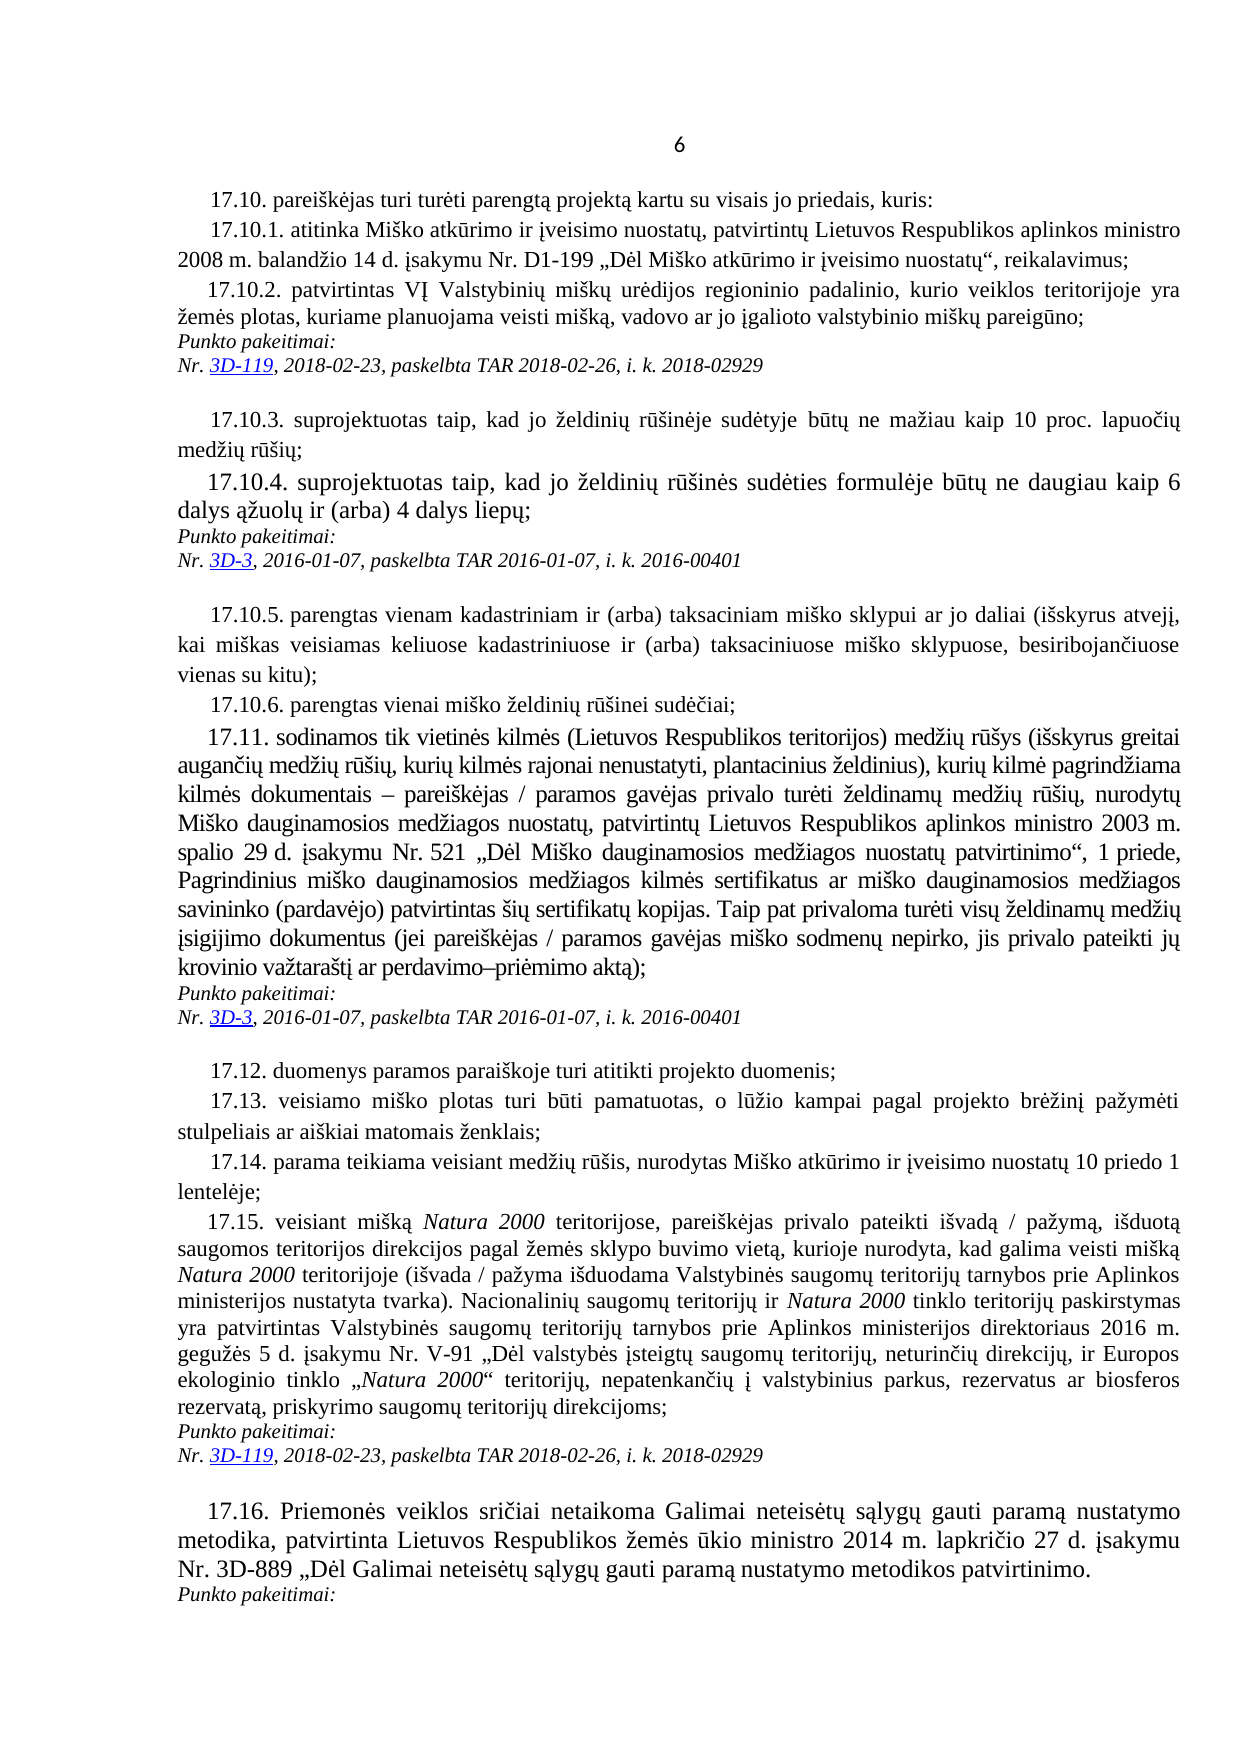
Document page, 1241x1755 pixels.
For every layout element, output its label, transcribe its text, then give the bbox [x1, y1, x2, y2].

text 17.12. duomenys paramos paraiškoje turi atitikti projekto duomenis; [177, 1057, 1181, 1084]
text Nr. 3D-119, 2018-02-23, paskelbta TAR 2018-02-26, i. k. 2018-02929 [177, 1443, 1181, 1467]
text 17.14. parama teikiama veisiant medžių rūšis, nurodytas Miško atkūrimo ir įveisimo nuostatų 10 priedo 1 lentelėje; [177, 1148, 1181, 1204]
text 17.11. sodinamos tik vietinės kilmės (Lietuvos Respublikos teritorijos) medžių rūšys (išskyrus greitai augančių medžių rūšių, kurių kilmės rajonai nenustatyti, plantacinius želdinius), kurių kilmė pagrindžiama kilmės dokumentais – pareiškėjas / paramos gavėjas privalo turėti želdinamų medžių rūšių, nurodytų Miško dauginamosios medžiagos nuostatų, patvirtintų Lietuvos Respublikos aplinkos ministro 2003 m. spalio 29 d. įsakymu Nr. 521 „Dėl Miško dauginamosios medžiagos nuostatų patvirtinimo“, 1 priede, Pagrindinius miško dauginamosios medžiagos kilmės sertifikatus ar miško dauginamosios medžiagos savininko (pardavėjo) patvirtintas šių sertifikatų kopijas. Taip pat privaloma turėti visų želdinamų medžių įsigijimo dokumentus (jei pareiškėjas / paramos gavėjas miško sodmenų nepirko, jis privalo pateikti jų krovinio važtaraštį ar perdavimo–priėmimo aktą); [177, 722, 1181, 981]
text Nr. 3D-119, 2018-02-23, paskelbta TAR 2018-02-26, i. k. 2018-02929 [177, 353, 1181, 377]
text Punkto pakeitimai: [177, 524, 1181, 548]
text 17.10.5. parengtas vienam kadastriniam ir (arba) taksaciniam miško sklypui ar jo daliai (išskyrus atvejį, kai miškas veisiamas keliuose kadastriniuose ir (arba) taksaciniuose miško sklypuose, besiribojančiuose vienas su kitu); [177, 601, 1181, 688]
text Punkto pakeitimai: [177, 329, 1181, 353]
text 17.13. veisiamo miško plotas turi būti pamatuotas, o lūžio kampai pagal projekto brėžinį pažymėti stulpeliais ar aiškiai matomais ženklais; [177, 1088, 1181, 1144]
text Nr. 3D-3, 2016-01-07, paskelbta TAR 2016-01-07, i. k. 2016-00401 [177, 1004, 1181, 1029]
text 17.10.2. patvirtintas VĮ Valstybinių miškų urėdijos regioninio padalinio, kurio veiklos teritorijoje yra žemės plotas, kuriame planuojama veisti mišką, vadovo ar jo įgalioto valstybinio miškų pareigūno; [177, 277, 1181, 329]
text Nr. 3D-3, 2016-01-07, paskelbta TAR 2016-01-07, i. k. 2016-00401 [177, 548, 1181, 572]
text 17.15. veisiant mišką Natura 2000 teritorijose, pareiškėjas privalo pateikti išvadą / pažymą, išduotą saugomos teritorijos direkcijos pagal žemės sklypo buvimo vietą, kurioje nurodyta, kad galima veisti mišką Natura 2000 teritorijoje (išvada / pažyma išduodama Valstybinės saugomų teritorijų tarnybos prie Aplinkos ministerijos nustatyta tvarka). Nacionalinių saugomų teritorijų ir Natura 2000 tinklo teritorijų paskirstymas yra patvirtintas Valstybinės saugomų teritorijų tarnybos prie Aplinkos ministerijos direktoriaus 2016 m. gegužės 5 d. įsakymu Nr. V-91 „Dėl valstybės įsteigtų saugomų teritorijų, neturinčių direkcijų, ir Europos ekologinio tinklo „Natura 2000“ teritorijų, nepatenkančių į valstybinius parkus, rezervatus ar biosferos rezervatą, priskyrimo saugomų teritorijų direkcijoms; [177, 1208, 1181, 1419]
text 17.10.4. suprojektuotas taip, kad jo želdinių rūšinės sudėties formulėje būtų ne daugiau kaip 6 dalys ąžuolų ir (arba) 4 dalys liepų; [177, 467, 1181, 524]
text 17.10.1. atitinka Miško atkūrimo ir įveisimo nuostatų, patvirtintų Lietuvos Respublikos aplinkos ministro 2008 m. balandžio 14 d. įsakymu Nr. D1-199 „Dėl Miško atkūrimo ir įveisimo nuostatų“, reikalavimus; [177, 216, 1181, 273]
text Punkto pakeitimai: [177, 981, 1181, 1004]
text Punkto pakeitimai: [177, 1419, 1181, 1443]
text 17.10.3. suprojektuotas taip, kad jo želdinių rūšinėje sudėtyje būtų ne mažiau kaip 10 proc. lapuočių medžių rūšių; [177, 406, 1181, 463]
text 17.16. Priemonės veiklos sričiai netaikoma Galimai neteisėtų sąlygų gauti paramą nustatymo metodika, patvirtinta Lietuvos Respublikos žemės ūkio ministro 2014 m. lapkričio 27 d. įsakymu Nr. 3D-889 „Dėl Galimai neteisėtų sąlygų gauti paramą nustatymo metodikos patvirtinimo. [177, 1496, 1181, 1582]
text 17.10. pareiškėjas turi turėti parengtą projektą kartu su visais jo priedais, kuris: [177, 186, 1181, 212]
text 17.10.6. parengtas vienai miško želdinių rūšinei sudėčiai; [177, 692, 1181, 718]
text Punkto pakeitimai: [177, 1582, 1181, 1606]
